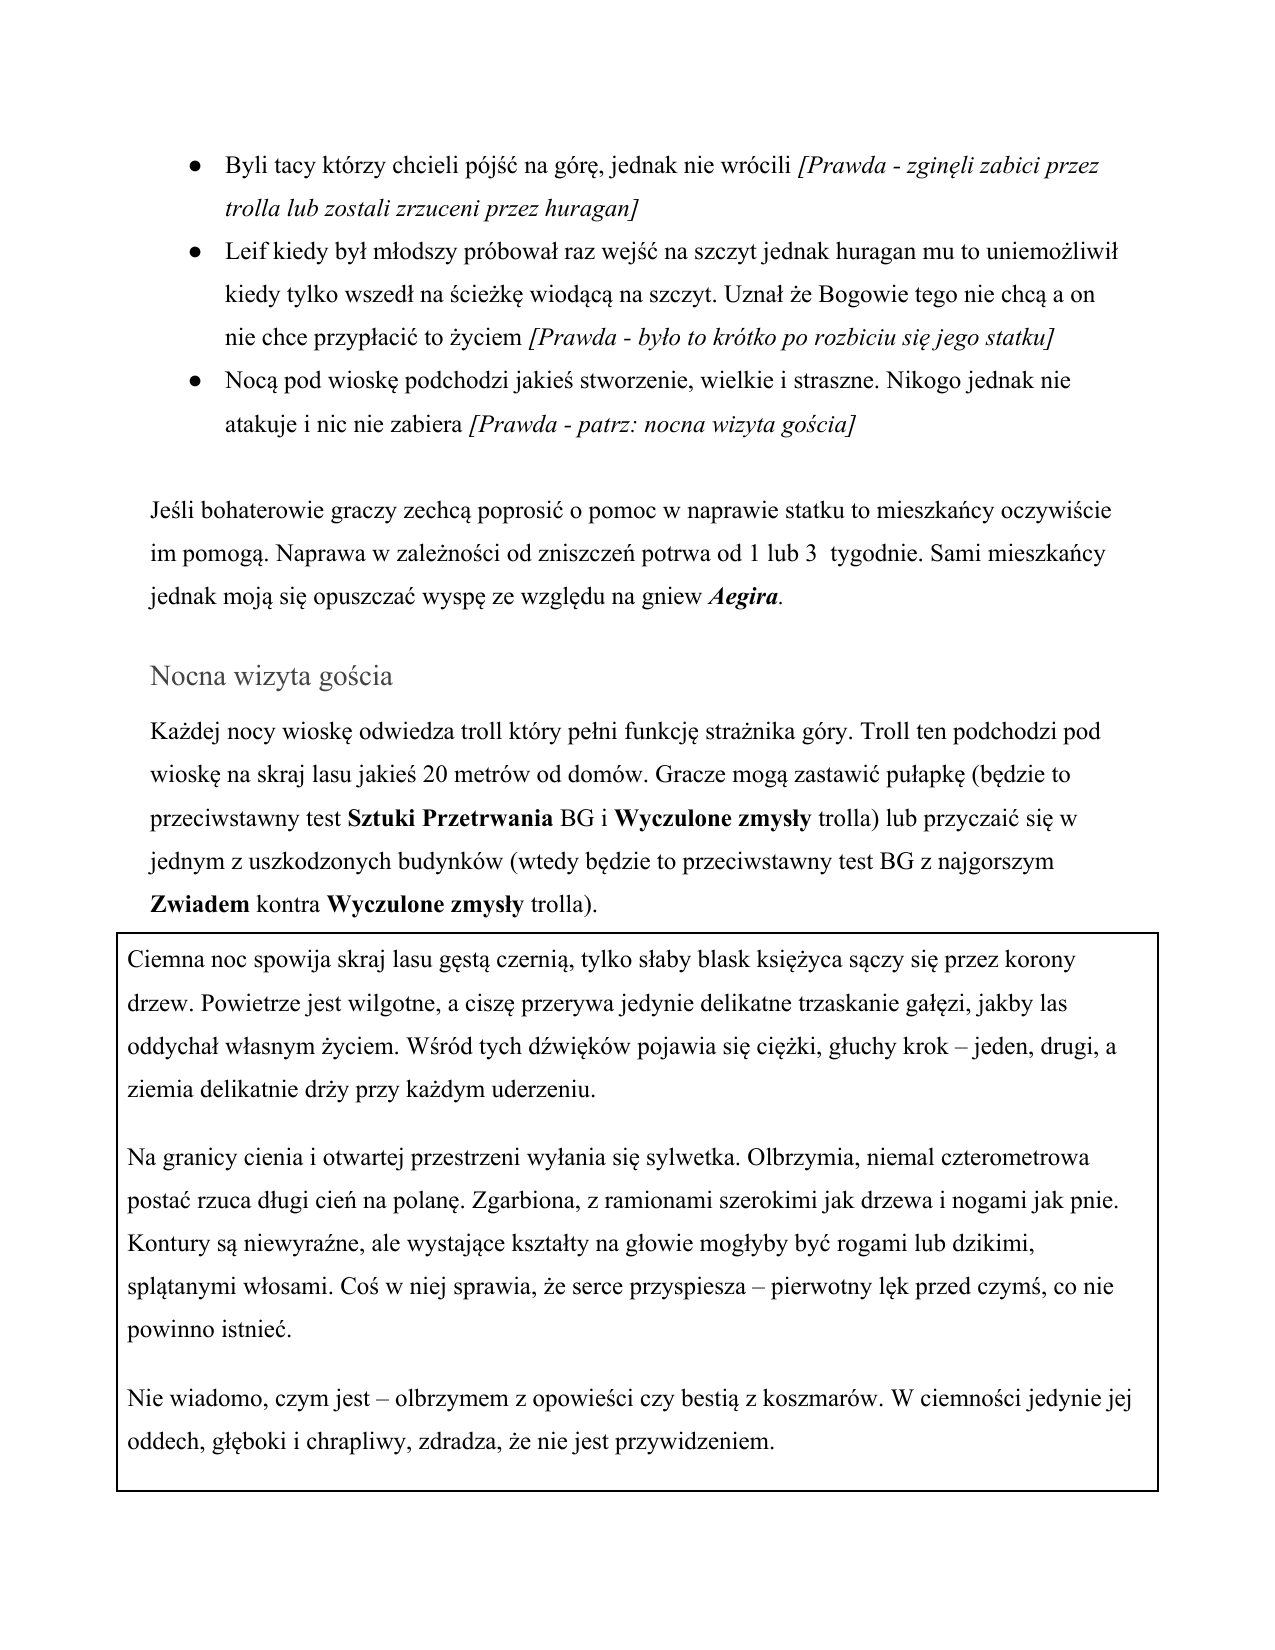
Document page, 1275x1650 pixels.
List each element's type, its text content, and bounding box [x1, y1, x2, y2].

list Nocą pod wioskę podchodzi jakieś stworzenie, wielkie i straszne. Nikogo jednak nie atakuje i nic nie zabiera [Prawda - patrz: nocna wizyta gościa] [187, 366, 1125, 437]
list Byli tacy którzy chcieli pójść na górę, jednak nie wrócili [Prawda - zginęli zabici przez trolla lub zostali zrzuceni przez huragan] [187, 150, 1125, 222]
text Jeśli bohaterowie graczy zechcą poprosić o pomoc w naprawie statku to mieszkańcy oczywiście im pomogą. Naprawa w zależności od zniszczeń potrwa od 1 lub 3 tygodnie. Sami mieszkańcy jednak moją się opuszczać wyspę ze względu na gniew Aegira. [150, 495, 1125, 610]
text Każdej nocy wioskę odwiedza troll który pełni funkcję strażnika góry. Troll ten podchodzi pod wioskę na skraj lasu jakieś 20 metrów od domów. Gracze mogą zastawić pułapkę (będzie to przeciwstawny test Sztuki Przetrwania BG i Wyczulone zmysły trolla) lub przyczaić się w jednym z uszkodzonych budynków (wtedy będzie to przeciwstawny test BG z najgorszym Zwiadem kontra Wyczulone zmysły trolla). [150, 716, 1125, 918]
subtitle Nocna wizyta gościa [150, 658, 1125, 691]
table_header Ciemna noc spowija skraj lasu gęstą czernią, tylko słaby blask księżyca sączy się przez korony drzew. Powietrze jest wilgotne, a ciszę przerywa jedynie delikatne trzaskanie gałęzi, jakby las oddychał własnym życiem. Wśród tych dźwięków pojawia się ciężki, głuchy krok – jeden, drugi, a ziemia delikatnie drży przy każdym uderzeniu. Na granicy cienia i otwartej przestrzeni wyłania się sylwetka. Olbrzymia, niemal czterometrowa postać rzuca długi cień na polanę. Zgarbiona, z ramionami szerokimi jak drzewa i nogami jak pnie. Kontury są niewyraźne, ale wystające kształty na głowie mogłyby być rogami lub dzikimi, splątanymi włosami. Coś w niej sprawia, że serce przyspiesza – pierwotny lęk przed czymś, co nie powinno istnieć. Nie wiadomo, czym jest – olbrzymem z opowieści czy bestią z koszmarów. W ciemności jedynie jej oddech, głęboki i chrapliwy, zdradza, że nie jest przywidzeniem. [118, 934, 1157, 1490]
list Leif kiedy był młodszy próbował raz wejść na szczyt jednak huragan mu to uniemożliwił kiedy tylko wszedł na ścieżkę wiodącą na szczyt. Uznał że Bogowie tego nie chcą a on nie chce przypłacić to życiem [Prawda - było to krótko po rozbiciu się jego statku] [187, 236, 1125, 351]
